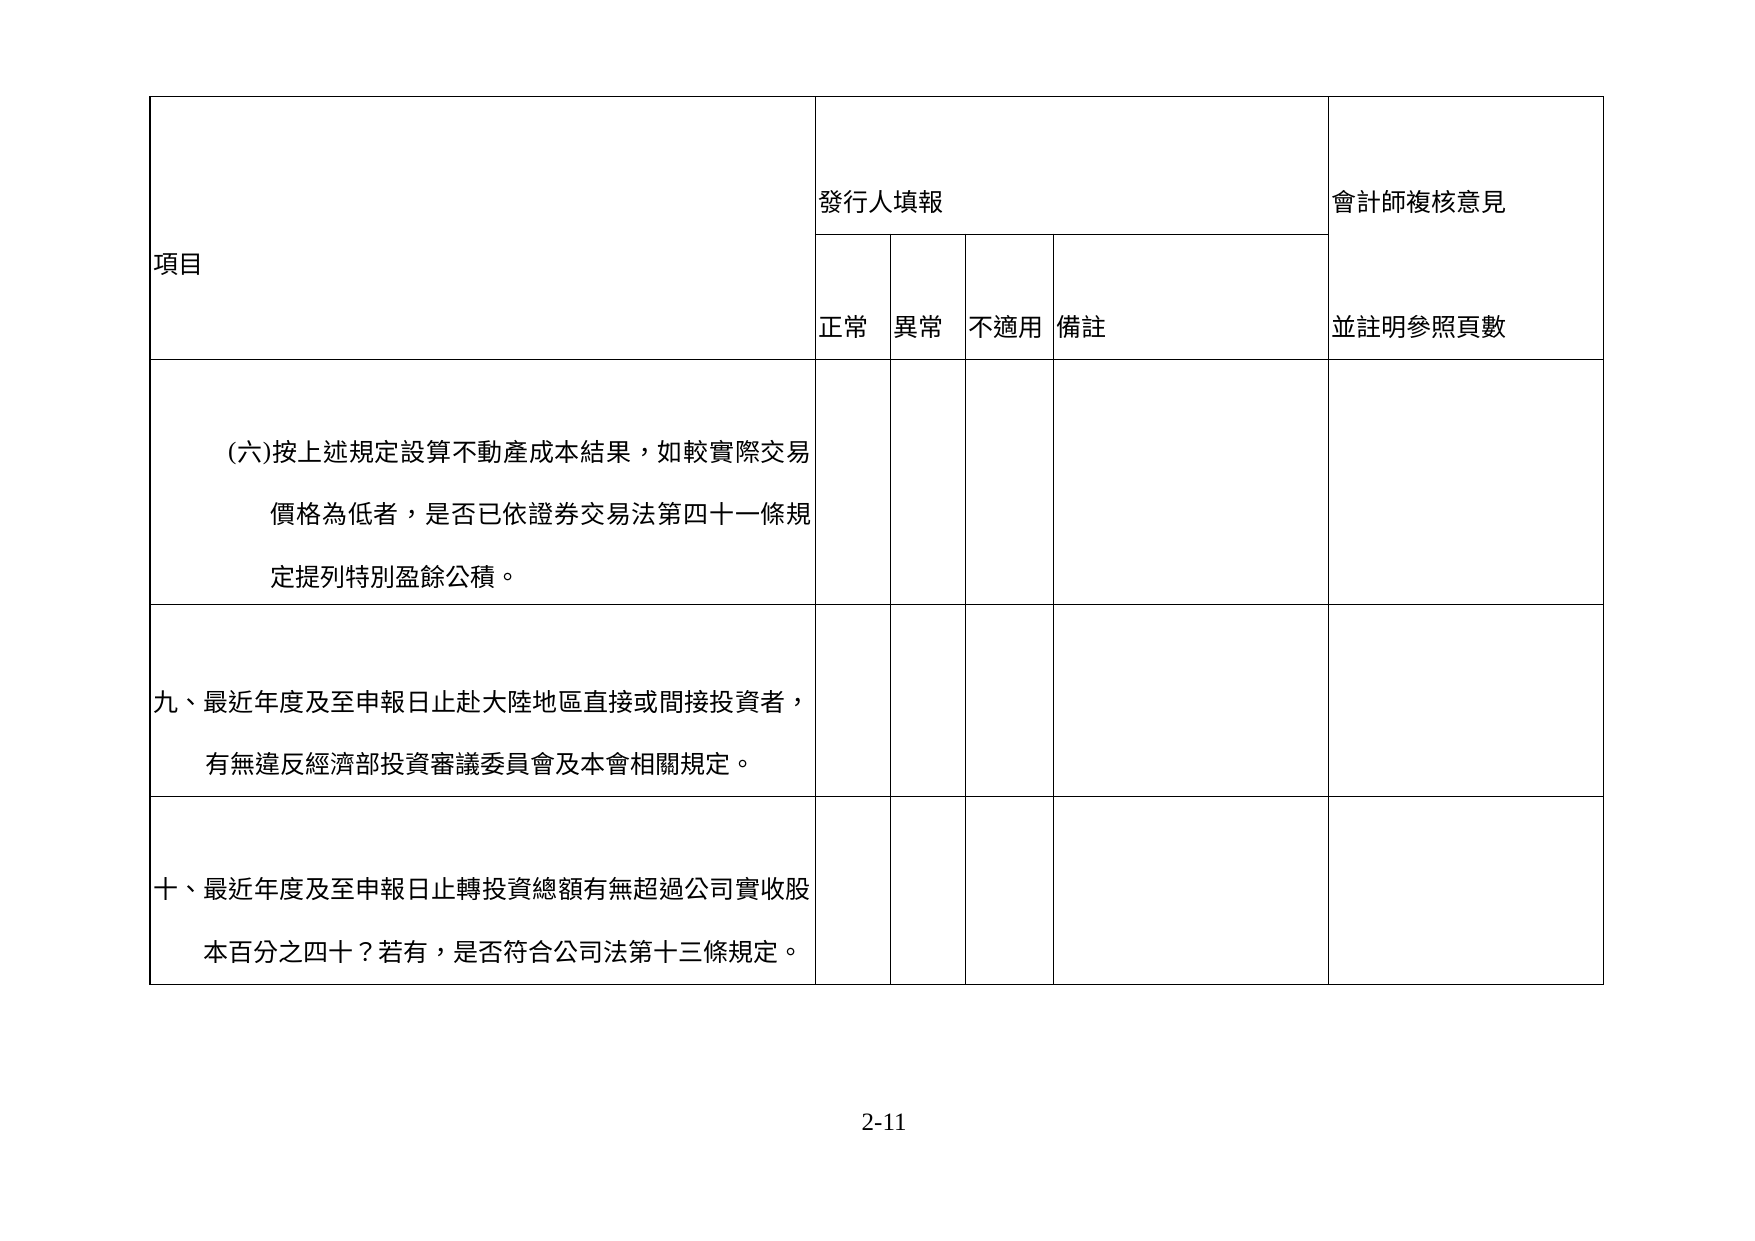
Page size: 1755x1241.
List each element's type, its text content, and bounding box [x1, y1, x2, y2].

table_cell [1054, 605, 1328, 796]
table_header 發行人填報 [816, 97, 1328, 233]
table_cell 十、最近年度及至申報日止轉投資總額有無超過公司實收股本百分之四十？若有，是否符合公司法第十三條規定。 [151, 797, 815, 983]
table_cell [966, 797, 1053, 983]
table_cell 九、最近年度及至申報日止赴大陸地區直接或間接投資者，有無違反經濟部投資審議委員會及本會相關規定。 [151, 605, 815, 796]
table_cell (六)按上述規定設算不動產成本結果，如較實際交易價格為低者，是否已依證券交易法第四十一條規定提列特別盈餘公積。 [151, 360, 815, 603]
table_header 項目 [151, 97, 815, 358]
table_cell [891, 360, 965, 603]
table_cell [816, 797, 890, 983]
table_cell [816, 605, 890, 796]
table_cell 正常 [816, 235, 890, 358]
table_cell [891, 605, 965, 796]
table_cell 備註 [1054, 235, 1328, 358]
table_cell [966, 605, 1053, 796]
table_cell 不適用 [966, 235, 1053, 358]
table_cell 異常 [891, 235, 965, 358]
table_cell [1054, 360, 1328, 603]
table_header 會計師複核意見 並註明參照頁數 [1329, 97, 1603, 358]
table_cell [1329, 797, 1603, 983]
table_cell [1054, 797, 1328, 983]
table_cell [966, 360, 1053, 603]
table_cell [891, 797, 965, 983]
table_cell [816, 360, 890, 603]
table_cell [1329, 605, 1603, 796]
table_cell [1329, 360, 1603, 603]
